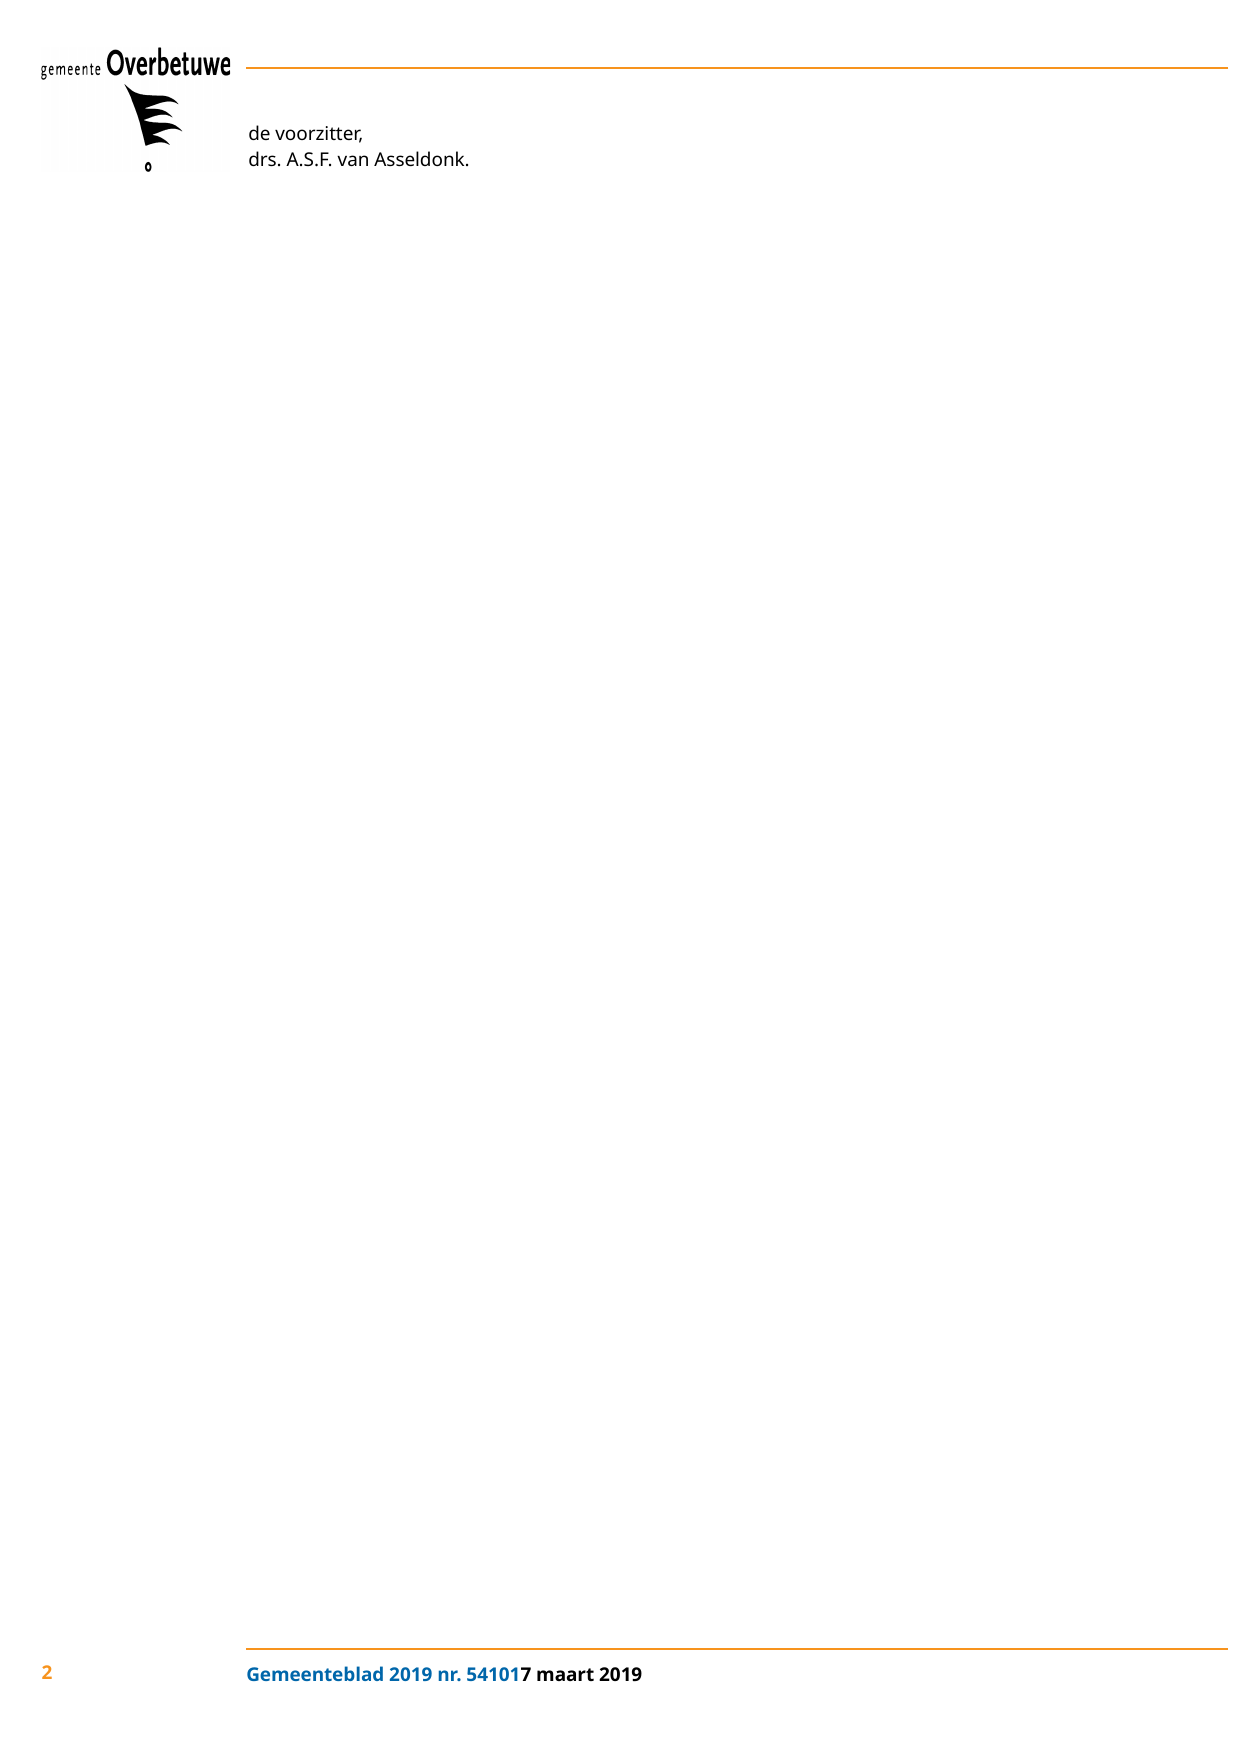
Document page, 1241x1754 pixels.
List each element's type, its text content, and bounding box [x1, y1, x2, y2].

text drs. A.S.F. van Asseldonk. [248, 146, 1152, 172]
text de voorzitter, [248, 121, 1152, 146]
picture [41, 47, 231, 172]
